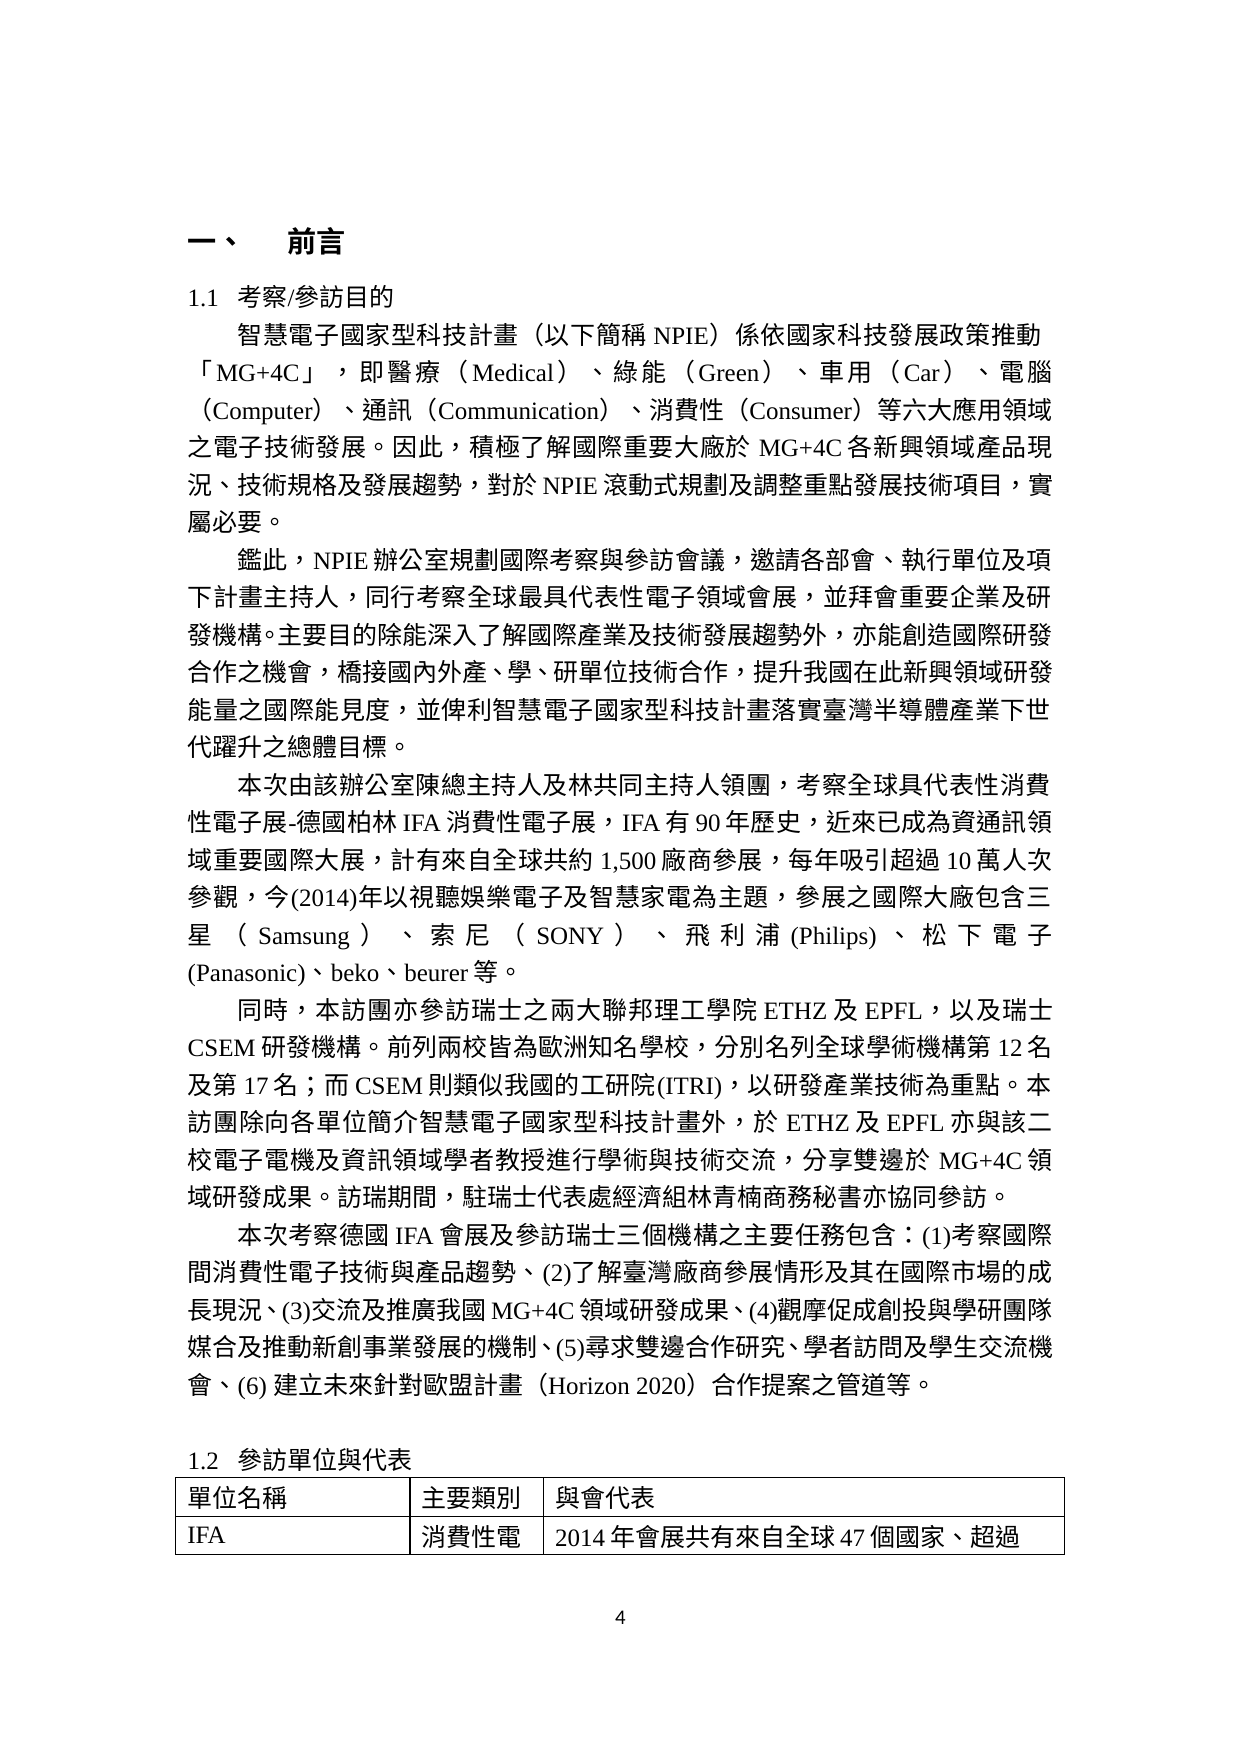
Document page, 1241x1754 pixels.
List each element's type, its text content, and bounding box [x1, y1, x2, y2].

text 智慧電子國家型科技計畫（以下簡稱NPIE）係依國家科技發展政策推動「MG+4C」，即醫療（Medical）、綠能（Green）、車用（Car）、電腦（Computer）、通訊（Communication）、消費性（Consumer）等六大應用領域之電子技術發展。因此，積極了解國際重要大廠於MG+4C各新興領域產品現況、技術規格及發展趨勢，對於NPIE滾動式規劃及調整重點發展技術項目，實屬必要。 [187, 314, 1053, 539]
text 同時，本訪團亦參訪瑞士之兩大聯邦理工學院ETHZ及EPFL，以及瑞士CSEM研發機構。前列兩校皆為歐洲知名學校，分別名列全球學術機構第12名及第17名；而CSEM則類似我國的工研院(ITRI)，以研發產業技術為重點。本訪團除向各單位簡介智慧電子國家型科技計畫外，於ETHZ及EPFL亦與該二校電子電機及資訊領域學者教授進行學術與技術交流，分享雙邊於MG+4C領域研發成果。訪瑞期間，駐瑞士代表處經濟組林青楠商務秘書亦協同參訪。 [187, 989, 1053, 1214]
text 鑑此，NPIE辦公室規劃國際考察與參訪會議，邀請各部會、執行單位及項下計畫主持人，同行考察全球最具代表性電子領域會展，並拜會重要企業及研發機構。主要目的除能深入了解國際產業及技術發展趨勢外，亦能創造國際研發合作之機會，橋接國內外產、學、研單位技術合作，提升我國在此新興領域研發能量之國際能見度，並俾利智慧電子國家型科技計畫落實臺灣半導體產業下世代躍升之總體目標。 [187, 539, 1053, 764]
table_cell IFA [176, 1517, 409, 1554]
list 前言 [187, 202, 1053, 277]
table_header 單位名稱 [176, 1478, 409, 1516]
text 本次由該辦公室陳總主持人及林共同主持人領團，考察全球具代表性消費性電子展-德國柏林IFA消費性電子展，IFA有90年歷史，近來已成為資通訊領域重要國際大展，計有來自全球共約1,500廠商參展，每年吸引超過10萬人次參觀，今(2014)年以視聽娛樂電子及智慧家電為主題，參展之國際大廠包含三星（Samsung）、索尼（SONY）、飛利浦(Philips)、松下電子(Panasonic)、beko、beurer等。 [187, 764, 1053, 989]
text 本次考察德國IFA會展及參訪瑞士三個機構之主要任務包含：(1)考察國際間消費性電子技術與產品趨勢、(2)了解臺灣廠商參展情形及其在國際市場的成長現況、(3)交流及推廣我國MG+4C領域研發成果、(4)觀摩促成創投與學研團隊媒合及推動新創事業發展的機制、(5)尋求雙邊合作研究、學者訪問及學生交流機會、(6) 建立未來針對歐盟計畫（Horizon 2020）合作提案之管道等。 [187, 1214, 1053, 1402]
list 考察/參訪目的 [187, 277, 1053, 314]
table_header 與會代表 [544, 1478, 1064, 1516]
table_cell 消費性電 [411, 1517, 543, 1554]
table_header 主要類別 [411, 1478, 543, 1516]
list 參訪單位與代表 [187, 1439, 1053, 1477]
table_cell 2014年會展共有來自全球47個國家、超過 [544, 1517, 1064, 1554]
